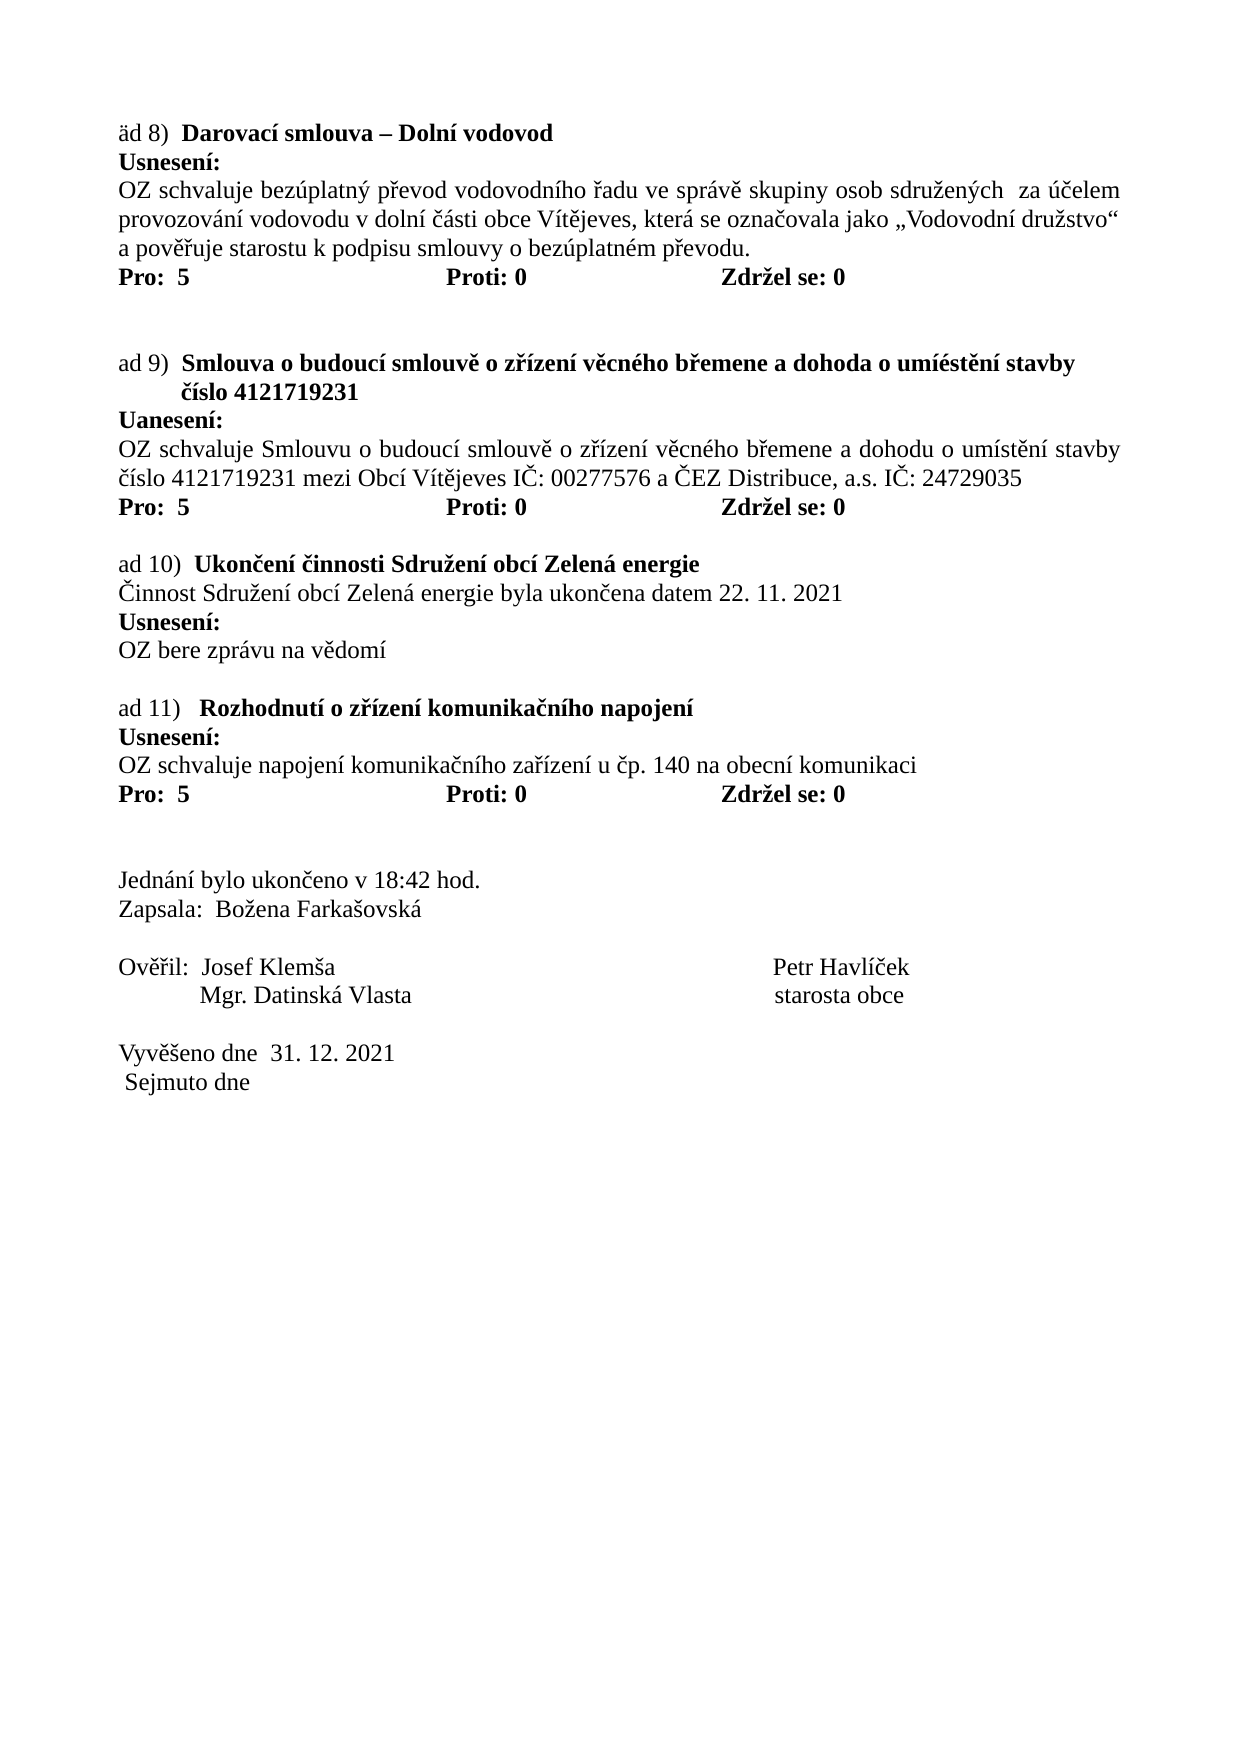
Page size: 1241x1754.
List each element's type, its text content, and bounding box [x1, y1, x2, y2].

text Pro: 5 Proti: 0 Zdržel se: 0 [118, 779, 1122, 808]
text Jednání bylo ukončeno v 18:42 hod. [118, 866, 1122, 894]
text Mgr. Datinská Vlasta starosta obce [118, 981, 1122, 1009]
text OZ schvaluje napojení komunikačního zařízení u čp. 140 na obecní komunikaci [118, 751, 1122, 779]
text ad 11) Rozhodnutí o zřízení komunikačního napojení [118, 693, 1122, 722]
text Zapsala: Božena Farkašovská [118, 894, 1122, 923]
text OZ schvaluje bezúplatný převod vodovodního řadu ve správě skupiny osob sdružených za účelem provozování vodovodu v dolní části obce Vítějeves, která se označovala jako „Vodovodní družstvo“ [118, 176, 1122, 233]
text a pověřuje starostu k podpisu smlouvy o bezúplatném převodu. [118, 233, 1122, 262]
text Pro: 5 Proti: 0 Zdržel se: 0 [118, 492, 1122, 521]
text Sejmuto dne [118, 1067, 1122, 1096]
text OZ bere zprávu na vědomí [118, 636, 1122, 664]
text Ověřil: Josef Klemša Petr Havlíček [118, 952, 1122, 981]
text Usnesení: [118, 607, 1122, 636]
text Usnesení: [118, 722, 1122, 751]
text ad 9) Smlouva o budoucí smlouvě o zřízení věcného břemene a dohoda o umíéstění stavby [118, 348, 1122, 377]
text OZ schvaluje Smlouvu o budoucí smlouvě o zřízení věcného břemene a dohodu o umístění stavby číslo 4121719231 mezi Obcí Vítějeves IČ: 00277576 a ČEZ Distribuce, a.s. IČ: 24729035 [118, 434, 1122, 492]
text Vyvěšeno dne 31. 12. 2021 [118, 1038, 1122, 1067]
text Činnost Sdružení obcí Zelená energie byla ukončena datem 22. 11. 2021 [118, 578, 1122, 607]
text Pro: 5 Proti: 0 Zdržel se: 0 [118, 262, 1122, 291]
text číslo 4121719231 [118, 377, 1122, 406]
text äd 8) Darovací smlouva – Dolní vodovod [118, 118, 1122, 147]
text ad 10) Ukončení činnosti Sdružení obcí Zelená energie [118, 549, 1122, 578]
text Usnesení: [118, 147, 1122, 176]
text Uanesení: [118, 406, 1122, 434]
